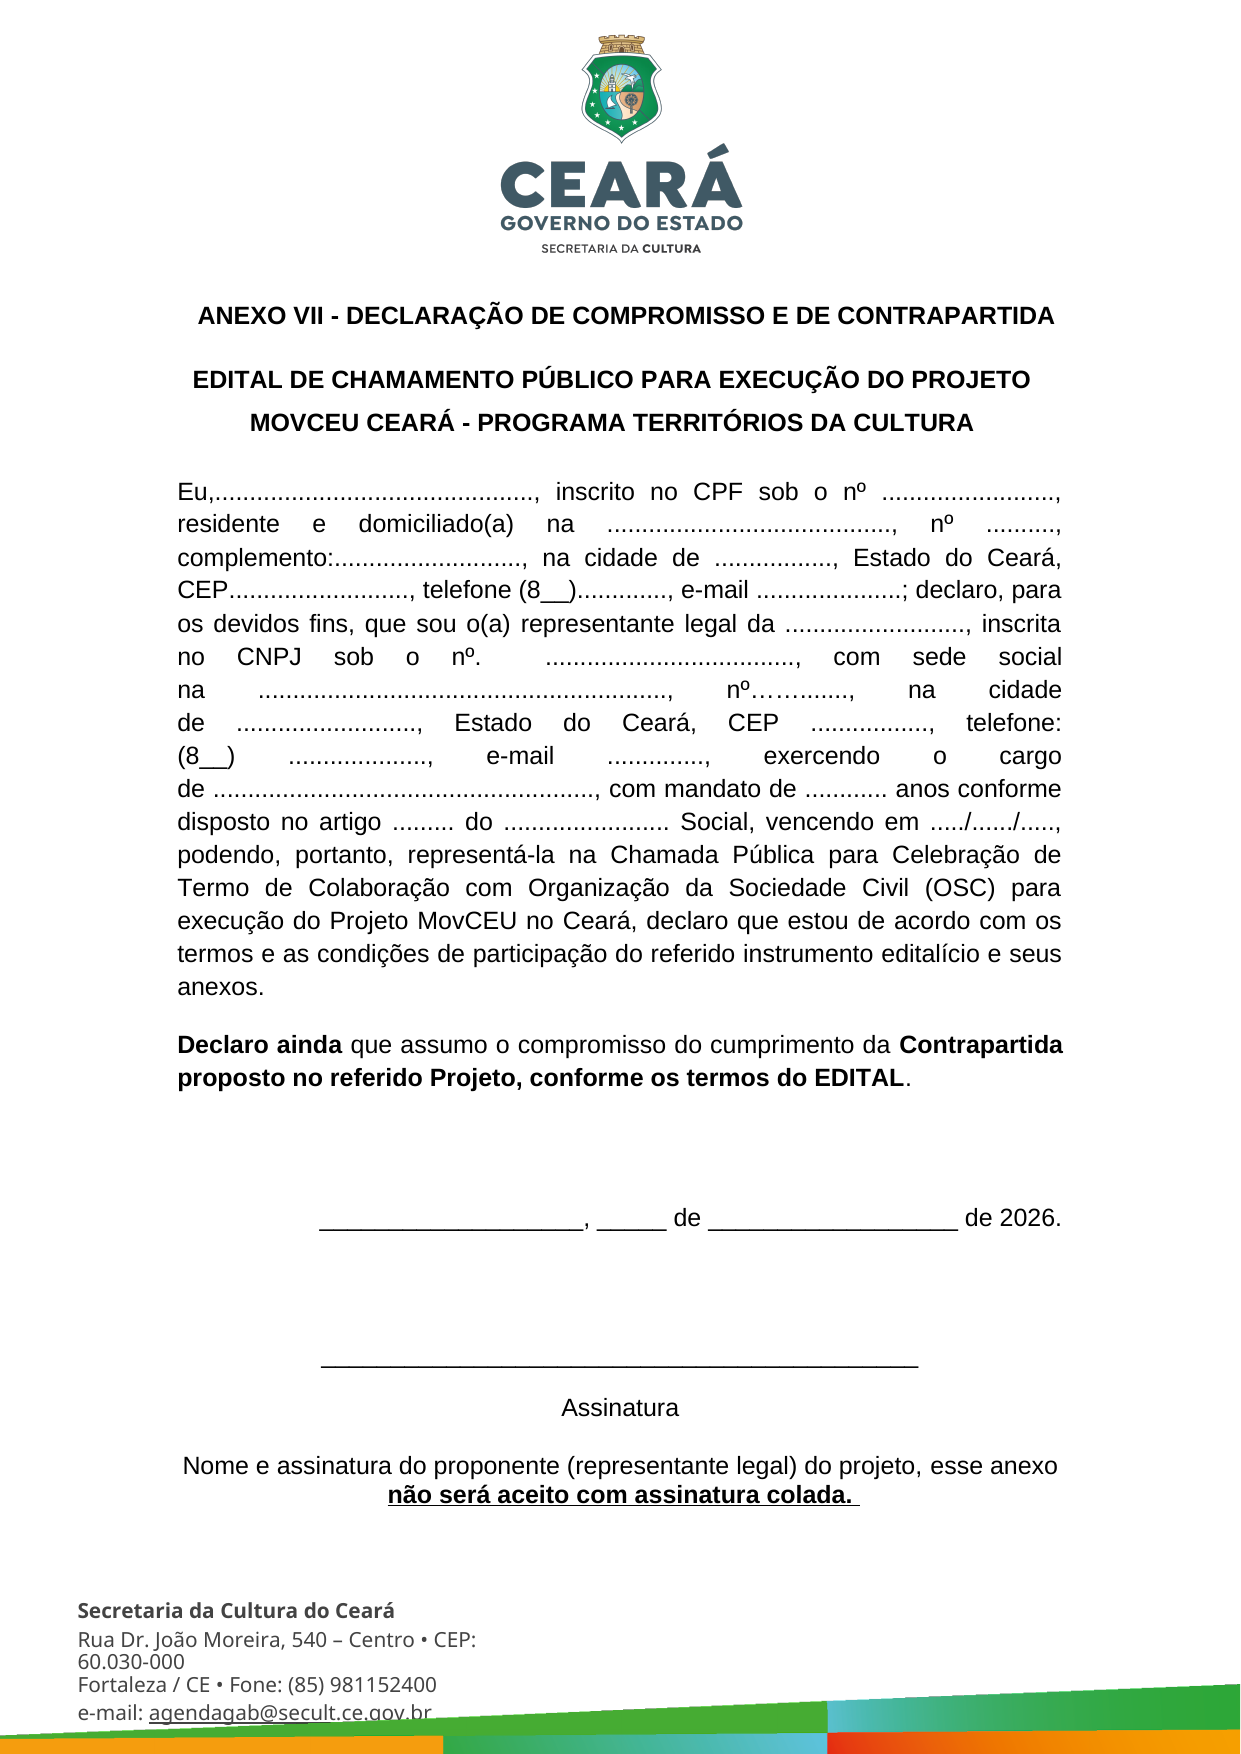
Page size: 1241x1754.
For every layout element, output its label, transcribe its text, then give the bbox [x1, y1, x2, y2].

subtitle ANEXO VII - DECLARAÇÃO DE COMPROMISSO E DE CONTRAPARTIDA [192, 301, 1061, 330]
text Nome e assinatura do proponente (representante legal) do projeto, esse anexo [177, 1451, 1063, 1479]
picture [469, 0, 772, 281]
text ___________________, _____ de __________________ de 2026. [177, 1203, 1063, 1232]
text Eu,.............................................., inscrito no CPF sob o nº ........................., residente e domiciliado(a) na ........................................., nº .........., complemento:..........................., na cidade de ................., Estado do Ceará, CEP.........................., telefone (8__)............., e-mail .....................; declaro, para os devidos fins, que sou o(a) representante legal da .........................., inscrita no CNPJ sob o nº. ...................................., com sede social na ..........................................................., nº……......., na cidade de .........................., Estado do Ceará, CEP ................., telefone: (8__) ...................., e-mail .............., exercendo o cargo de ......................................................., com mandato de ............ anos conforme disposto no artigo ......... do ........................ Social, vencendo em ...../....../....., podendo, portanto, representá-la na Chamada Pública para Celebração de Termo de Colaboração com Organização da Sociedade Civil (OSC) para execução do Projeto MovCEU no Ceará, declaro que estou de acordo com os termos e as condições de participação do referido instrumento editalício e seus anexos. [177, 476, 1063, 1001]
subtitle EDITAL DE CHAMAMENTO PÚBLICO PARA EXECUÇÃO DO PROJETO MOVCEU CEARÁ - PROGRAMA TERRITÓRIOS DA CULTURA [192, 365, 1032, 437]
text não será aceito com assinatura colada. [177, 1479, 1063, 1508]
text Assinatura [177, 1393, 1063, 1422]
picture [0, 1684, 1241, 1754]
text ___________________________________________ [177, 1339, 1063, 1368]
text Declaro ainda que assumo o compromisso do cumprimento da Contrapartida proposto no referido Projeto, conforme os termos do EDITAL. [177, 1030, 1063, 1092]
